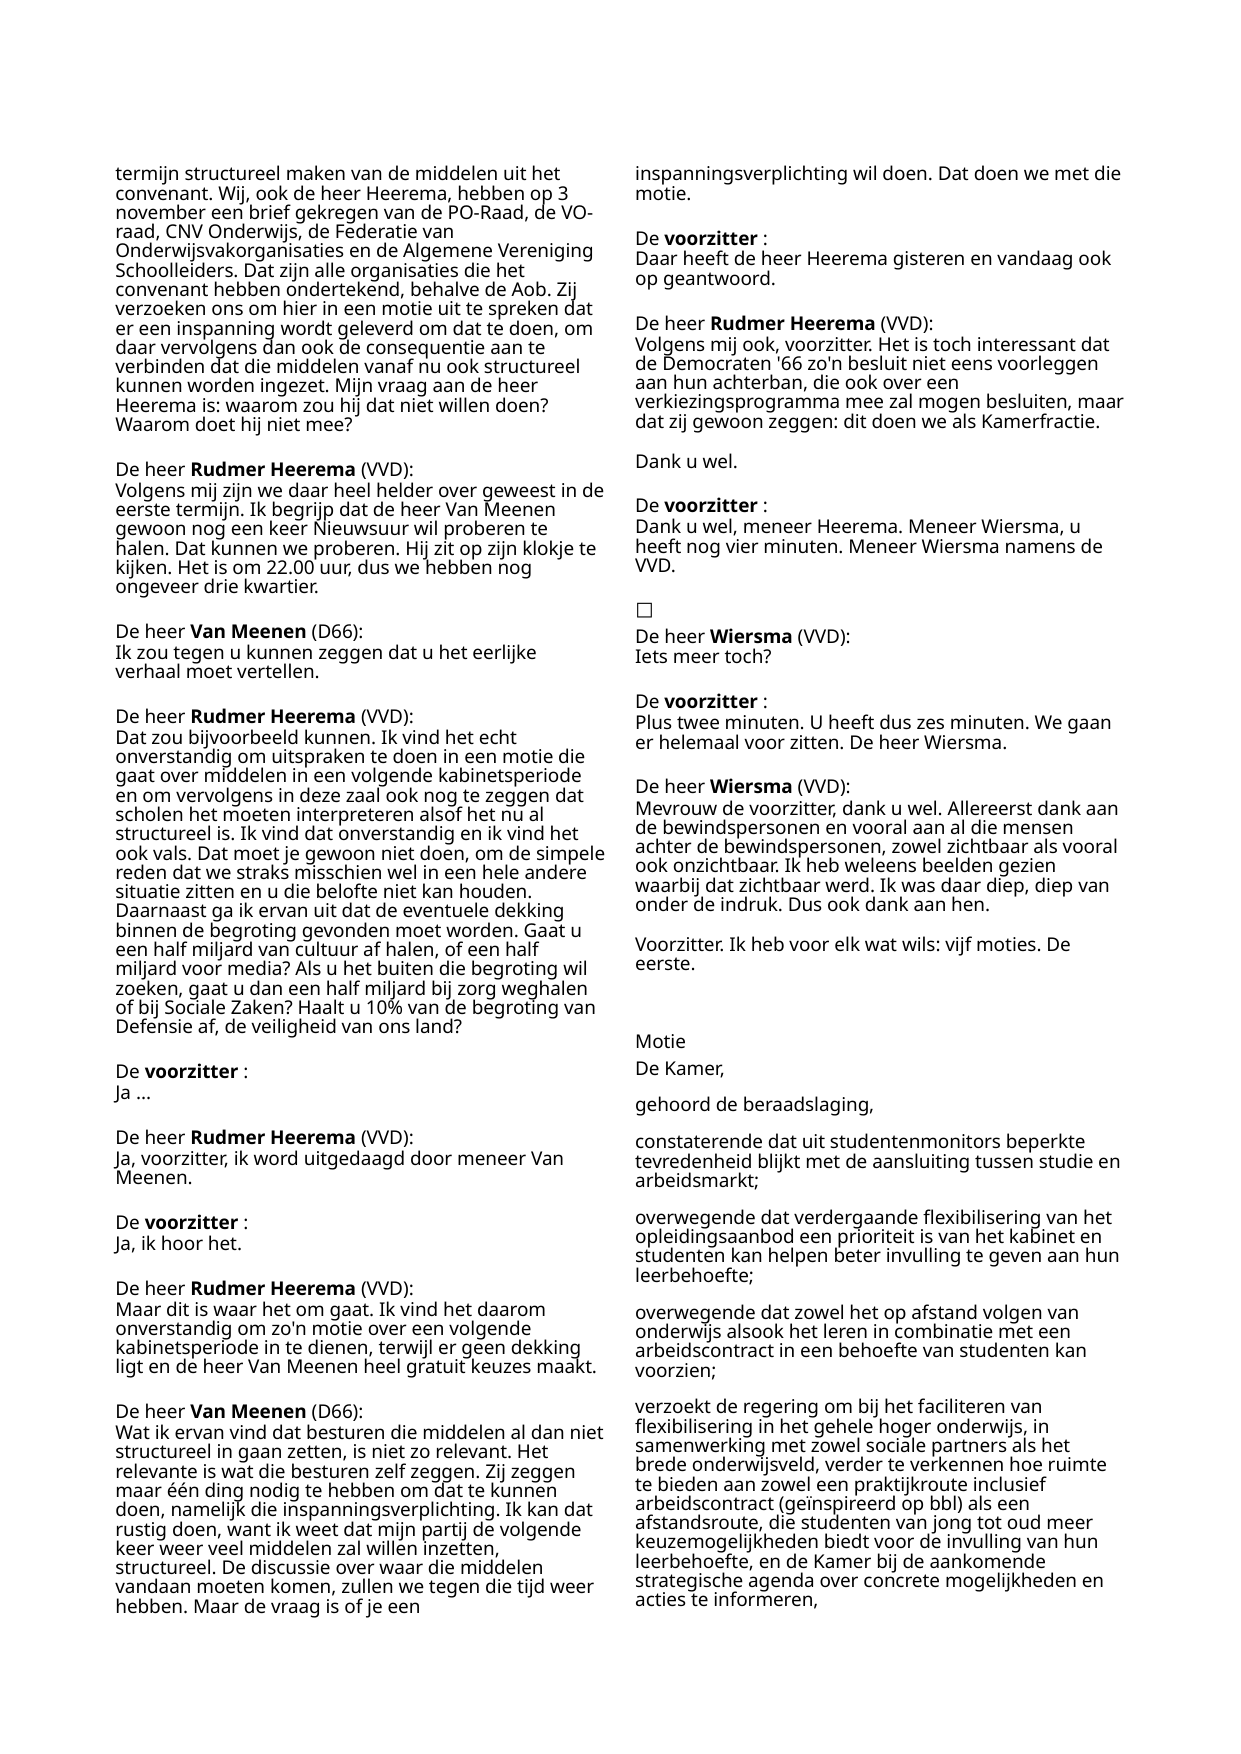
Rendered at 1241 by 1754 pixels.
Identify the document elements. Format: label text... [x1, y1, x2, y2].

text De heer Van Meenen (D66): [115, 618, 605, 644]
text De heer Rudmer Heerema (VVD): [115, 1275, 605, 1301]
text De heer Van Meenen (D66): [115, 1398, 605, 1424]
text Voorzitter. Ik heb voor elk wat wils: vijf moties. De eerste. [635, 936, 1125, 974]
text De heer Rudmer Heerema (VVD): [115, 703, 605, 729]
text De heer Wiersma (VVD): [635, 623, 1125, 648]
text De voorzitter : [635, 689, 1125, 714]
text De heer Wiersma (VVD): [635, 774, 1125, 799]
text Plus twee minuten. U heeft dus zes minuten. We gaan er helemaal voor zitten. De heer Wiersma. [635, 714, 1125, 753]
text De voorzitter : [115, 1058, 605, 1084]
text De Kamer, [635, 1059, 1125, 1079]
text Volgens mij ook, voorzitter. Het is toch interessant dat de Democraten '66 zo'n besluit niet eens voorleggen aan hun achterban, die ook over een verkiezingsprogramma mee zal mogen besluiten, maar dat zij gewoon zeggen: dit doen we als Kamerfractie. [635, 336, 1125, 432]
text Dank u wel. [635, 453, 1125, 472]
text verzoekt de regering om bij het faciliteren van flexibilisering in het gehele hoger onderwijs, in samenwerking met zowel sociale partners als het brede onderwijsveld, verder te verkennen hoe ruimte te bieden aan zowel een praktijkroute inclusief arbeidscontract (geïnspireerd op bbl) als een afstandsroute, die studenten van jong tot oud meer keuzemogelijkheden biedt voor de invulling van hun leerbehoefte, en de Kamer bij de aankomende strategische agenda over concrete mogelijkheden en acties te informeren, [635, 1398, 1125, 1611]
text overwegende dat zowel het op afstand volgen van onderwijs alsook het leren in combinatie met een arbeidscontract in een behoefte van studenten kan voorzien; [635, 1304, 1125, 1381]
text De voorzitter : [115, 1209, 605, 1235]
text constaterende dat uit studentenmonitors beperkte tevredenheid blijkt met de aansluiting tussen studie en arbeidsmarkt; [635, 1133, 1125, 1191]
text Maar dit is waar het om gaat. Ik vind het daarom onverstandig om zo'n motie over een volgende kabinetsperiode in te dienen, terwijl er geen dekking ligt en de heer Van Meenen heel gratuit keuzes maakt. [115, 1301, 605, 1378]
text De heer Rudmer Heerema (VVD): [115, 1124, 605, 1150]
text De voorzitter : [635, 493, 1125, 518]
text Dat zou bijvoorbeeld kunnen. Ik vind het echt onverstandig om uitspraken te doen in een motie die gaat over middelen in een volgende kabinetsperiode en om vervolgens in deze zaal ook nog te zeggen dat scholen het moeten interpreteren alsof het nu al structureel is. Ik vind dat onverstandig en ik vind het ook vals. Dat moet je gewoon niet doen, om de simpele reden dat we straks misschien wel in een hele andere situatie zitten en u die belofte niet kan houden. Daarnaast ga ik ervan uit dat de eventuele dekking binnen de begroting gevonden moet worden. Gaat u een half miljard van cultuur af halen, of een half miljard voor media? Als u het buiten die begroting wil zoeken, gaat u dan een half miljard bij zorg weghalen of bij Sociale Zaken? Haalt u 10% van de begroting van Defensie af, de veiligheid van ons land? [115, 729, 605, 1037]
text Dank u wel, meneer Heerema. Meneer Wiersma, u heeft nog vier minuten. Meneer Wiersma namens de VVD. [635, 518, 1125, 576]
text De voorzitter : [635, 225, 1125, 250]
text Mevrouw de voorzitter, dank u wel. Allereerst dank aan de bewindspersonen en vooral aan al die mensen achter de bewindspersonen, zowel zichtbaar als vooral ook onzichtbaar. Ik heb weleens beelden gezien waarbij dat zichtbaar werd. Ik was daar diep, diep van onder de indruk. Dus ook dank aan hen. [635, 799, 1125, 915]
text Ik zou tegen u kunnen zeggen dat u het eerlijke verhaal moet vertellen. [115, 644, 605, 682]
text Wat ik ervan vind dat besturen die middelen al dan niet structureel in gaan zetten, is niet zo relevant. Het relevante is wat die besturen zelf zeggen. Zij zeggen maar één ding nodig te hebben om dat te kunnen doen, namelijk die inspanningsverplichting. Ik kan dat rustig doen, want ik weet dat mijn partij de volgende keer weer veel middelen zal willen inzetten, structureel. De discussie over waar die middelen vandaan moeten komen, zullen we tegen die tijd weer hebben. Maar de vraag is of je een [115, 1424, 605, 1617]
text De heer Rudmer Heerema (VVD): [635, 310, 1125, 336]
text Volgens mij zijn we daar heel helder over geweest in de eerste termijn. Ik begrijp dat de heer Van Meenen gewoon nog een keer Nieuwsuur wil proberen te halen. Dat kunnen we proberen. Hij zit op zijn klokje te kijken. Het is om 22.00 uur, dus we hebben nog ongeveer drie kwartier. [115, 482, 605, 597]
text Motie [635, 1028, 1125, 1053]
text De heer Rudmer Heerema (VVD): [115, 456, 605, 482]
text Iets meer toch? [635, 648, 1125, 668]
text ⬜ [635, 597, 1125, 623]
text Ja, voorzitter, ik word uitgedaagd door meneer Van Meenen. [115, 1150, 605, 1188]
text Ja ... [115, 1084, 605, 1103]
text termijn structureel maken van de middelen uit het convenant. Wij, ook de heer Heerema, hebben op 3 november een brief gekregen van de PO-Raad, de VO-raad, CNV Onderwijs, de Federatie van Onderwijsvakorganisaties en de Algemene Vereniging Schoolleiders. Dat zijn alle organisaties die het convenant hebben ondertekend, behalve de Aob. Zij verzoeken ons om hier in een motie uit te spreken dat er een inspanning wordt geleverd om dat te doen, om daar vervolgens dan ook de consequentie aan te verbinden dat die middelen vanaf nu ook structureel kunnen worden ingezet. Mijn vraag aan de heer Heerema is: waarom zou hij dat niet willen doen? Waarom doet hij niet mee? [115, 165, 605, 435]
text Ja, ik hoor het. [115, 1235, 605, 1254]
text inspanningsverplichting wil doen. Dat doen we met die motie. [635, 165, 1125, 204]
text overwegende dat verdergaande flexibilisering van het opleidingsaanbod een prioriteit is van het kabinet en studenten kan helpen beter invulling te geven aan hun leerbehoefte; [635, 1209, 1125, 1286]
text Daar heeft de heer Heerema gisteren en vandaag ook op geantwoord. [635, 250, 1125, 289]
text gehoord de beraadslaging, [635, 1096, 1125, 1116]
